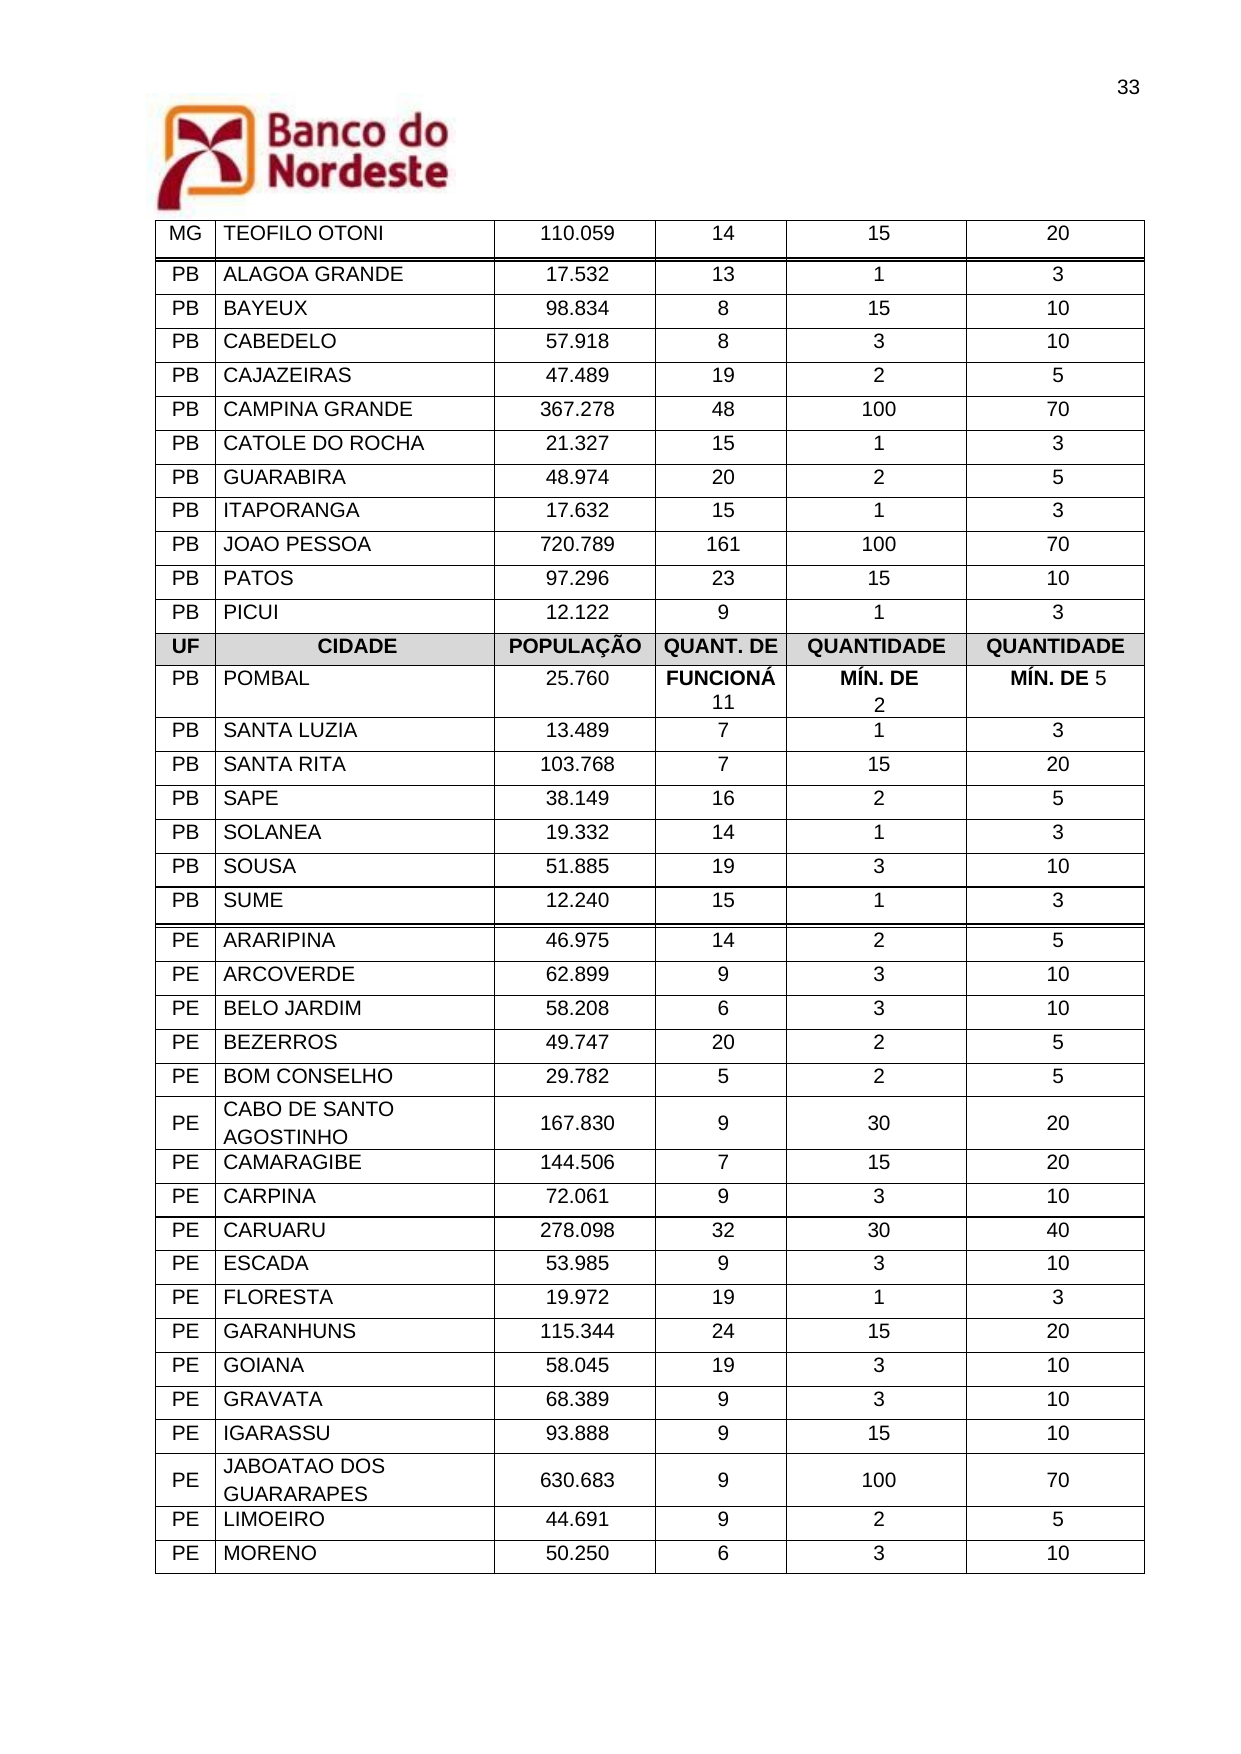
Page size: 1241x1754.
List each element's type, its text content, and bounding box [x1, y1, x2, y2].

table_cell 9 [656, 1184, 786, 1216]
table_cell 10 [967, 1541, 1144, 1573]
table_cell 3 [967, 600, 1144, 633]
table_cell 3 [967, 498, 1144, 531]
table_cell 49.747 [495, 1030, 655, 1062]
table_cell 72.061 [495, 1184, 655, 1216]
table_cell JOAO PESSOA [216, 532, 494, 565]
table_cell 9 [656, 600, 786, 633]
table_cell 278.098 [495, 1218, 655, 1250]
table_cell 5 [967, 1507, 1144, 1539]
table_cell 15 [787, 221, 966, 257]
table_cell PICUI [216, 600, 494, 633]
table_cell 20 [967, 752, 1144, 785]
table_cell 12.122 [495, 600, 655, 633]
table_cell PE [156, 1353, 215, 1386]
table_cell 10 [967, 996, 1144, 1028]
table_cell 3 [967, 820, 1144, 852]
table_cell 13 [656, 262, 786, 294]
table_cell 58.045 [495, 1353, 655, 1386]
table_cell 15 [787, 1420, 966, 1453]
table_cell UF [156, 634, 215, 665]
table_cell 97.296 [495, 566, 655, 599]
table_cell 20 [967, 1097, 1144, 1149]
table_cell 93.888 [495, 1420, 655, 1453]
table_cell PB [156, 363, 215, 396]
table_cell 15 [787, 1150, 966, 1182]
table_cell 5 [967, 928, 1144, 961]
table_cell 14 [656, 221, 786, 257]
table_cell 10 [967, 566, 1144, 599]
table_cell 167.830 [495, 1097, 655, 1149]
table_cell 15 [656, 888, 786, 923]
table_cell 3 [787, 996, 966, 1028]
table_cell 70 [967, 532, 1144, 565]
table_cell 19 [656, 363, 786, 396]
table_cell SOUSA [216, 854, 494, 886]
table_cell 5 [967, 465, 1144, 497]
table_cell 100 [787, 1454, 966, 1506]
table_cell CAJAZEIRAS [216, 363, 494, 396]
table_cell 19 [656, 1285, 786, 1318]
table_cell PE [156, 1454, 215, 1506]
table_cell 20 [967, 1319, 1144, 1352]
table_cell 68.389 [495, 1387, 655, 1419]
table_cell 15 [787, 566, 966, 599]
table_cell 3 [967, 718, 1144, 751]
table_cell 9 [656, 1097, 786, 1149]
table_cell 10 [967, 1353, 1144, 1386]
table_cell PATOS [216, 566, 494, 599]
table_cell 3 [967, 888, 1144, 923]
table_cell 115.344 [495, 1319, 655, 1352]
table_cell PE [156, 928, 215, 961]
table_cell PB [156, 786, 215, 819]
table_cell 20 [656, 1030, 786, 1062]
table_cell 3 [967, 1285, 1144, 1318]
table_cell PE [156, 1541, 215, 1573]
table_cell 144.506 [495, 1150, 655, 1182]
table_cell POPULAÇÃO [495, 634, 655, 665]
table_cell 23 [656, 566, 786, 599]
table_cell 20 [656, 465, 786, 497]
table_cell 8 [656, 295, 786, 328]
table_cell PE [156, 1420, 215, 1453]
table_cell 40 [967, 1218, 1144, 1250]
table_cell 110.059 [495, 221, 655, 257]
table_cell 10 [967, 1420, 1144, 1453]
table_cell 38.149 [495, 786, 655, 819]
table_cell 10 [967, 329, 1144, 362]
table_cell 1 [787, 600, 966, 633]
table_cell 48 [656, 397, 786, 430]
table_cell 29.782 [495, 1064, 655, 1096]
table_cell PB [156, 854, 215, 886]
table_cell 3 [787, 329, 966, 362]
table_cell 14 [656, 928, 786, 961]
table_cell 630.683 [495, 1454, 655, 1506]
table_cell 9 [656, 1387, 786, 1419]
table_cell BELO JARDIM [216, 996, 494, 1028]
table_cell SOLANEA [216, 820, 494, 852]
table_cell 19.972 [495, 1285, 655, 1318]
table_cell CIDADE [216, 634, 494, 665]
table_cell 62.899 [495, 962, 655, 994]
table_cell 2 [787, 465, 966, 497]
table_cell 15 [656, 498, 786, 531]
table_cell PB [156, 718, 215, 751]
table_cell 70 [967, 397, 1144, 430]
table_cell MG [156, 221, 215, 257]
table_cell PB [156, 532, 215, 565]
table_cell PE [156, 1507, 215, 1539]
table_cell 3 [787, 962, 966, 994]
table_cell FUNCIONÁ 11 [656, 666, 786, 717]
table_cell 25.760 [495, 666, 655, 717]
table_cell CARPINA [216, 1184, 494, 1216]
table_cell SANTA LUZIA [216, 718, 494, 751]
table_cell 15 [787, 1319, 966, 1352]
table_cell 32 [656, 1218, 786, 1250]
table_cell GRAVATA [216, 1387, 494, 1419]
table_cell PE [156, 1030, 215, 1062]
table_cell PE [156, 1285, 215, 1318]
table_cell PB [156, 431, 215, 463]
table_cell PB [156, 600, 215, 633]
table_cell ARCOVERDE [216, 962, 494, 994]
table_cell 1 [787, 1285, 966, 1318]
table_cell 9 [656, 1420, 786, 1453]
table_cell 1 [787, 888, 966, 923]
table_cell 10 [967, 1387, 1144, 1419]
table_cell 1 [787, 820, 966, 852]
table_cell 367.278 [495, 397, 655, 430]
table_cell 3 [967, 431, 1144, 463]
table_cell 2 [787, 928, 966, 961]
table_cell GARANHUNS [216, 1319, 494, 1352]
table_cell 9 [656, 1454, 786, 1506]
table_cell PB [156, 566, 215, 599]
table_cell PE [156, 1097, 215, 1149]
table_cell QUANTIDADE [787, 634, 966, 665]
table_cell 17.632 [495, 498, 655, 531]
table_cell SAPE [216, 786, 494, 819]
table_cell 53.985 [495, 1251, 655, 1284]
table_cell 5 [967, 786, 1144, 819]
table_cell IGARASSU [216, 1420, 494, 1453]
table_cell PE [156, 1150, 215, 1182]
table_cell 5 [967, 1030, 1144, 1062]
table_cell 30 [787, 1097, 966, 1149]
table_cell 19 [656, 854, 786, 886]
table_cell SANTA RITA [216, 752, 494, 785]
table_cell 98.834 [495, 295, 655, 328]
table_cell 24 [656, 1319, 786, 1352]
table_cell CAMPINA GRANDE [216, 397, 494, 430]
table_cell PE [156, 1184, 215, 1216]
table_cell PB [156, 666, 215, 717]
table_cell 21.327 [495, 431, 655, 463]
table_cell CABEDELO [216, 329, 494, 362]
table_cell 20 [967, 221, 1144, 257]
table_cell 2 [787, 1030, 966, 1062]
table_cell PE [156, 1218, 215, 1250]
table_cell 58.208 [495, 996, 655, 1028]
table_cell 3 [967, 262, 1144, 294]
table_cell 10 [967, 962, 1144, 994]
table_cell 15 [787, 295, 966, 328]
table_cell 10 [967, 295, 1144, 328]
table_cell 7 [656, 718, 786, 751]
table_cell PB [156, 888, 215, 923]
table_cell 51.885 [495, 854, 655, 886]
table_cell 20 [967, 1150, 1144, 1182]
table_cell 9 [656, 1507, 786, 1539]
table_cell 16 [656, 786, 786, 819]
table_cell BOM CONSELHO [216, 1064, 494, 1096]
table_cell QUANTIDADE [967, 634, 1144, 665]
table_cell 103.768 [495, 752, 655, 785]
table_cell CATOLE DO ROCHA [216, 431, 494, 463]
table_cell 10 [967, 1251, 1144, 1284]
table_cell PB [156, 498, 215, 531]
table_cell 7 [656, 1150, 786, 1182]
table_cell PB [156, 295, 215, 328]
table_cell POMBAL [216, 666, 494, 717]
table_cell 19 [656, 1353, 786, 1386]
table_cell 48.974 [495, 465, 655, 497]
table_cell 1 [787, 262, 966, 294]
table_cell MÍN. DE 5 [967, 666, 1144, 717]
table_cell PE [156, 962, 215, 994]
table_cell 9 [656, 1251, 786, 1284]
table_cell BEZERROS [216, 1030, 494, 1062]
table_cell 44.691 [495, 1507, 655, 1539]
table_cell 720.789 [495, 532, 655, 565]
table_cell PE [156, 1387, 215, 1419]
table_cell PB [156, 262, 215, 294]
picture [145, 93, 456, 220]
table_cell 7 [656, 752, 786, 785]
table_cell BAYEUX [216, 295, 494, 328]
table_cell 2 [787, 786, 966, 819]
table_cell 8 [656, 329, 786, 362]
table_cell PE [156, 996, 215, 1028]
table_cell CARUARU [216, 1218, 494, 1250]
table_cell 3 [787, 1184, 966, 1216]
table_cell GUARABIRA [216, 465, 494, 497]
table_cell 3 [787, 1353, 966, 1386]
table_cell PB [156, 820, 215, 852]
table_cell 2 [787, 363, 966, 396]
table_cell 50.250 [495, 1541, 655, 1573]
table_cell GOIANA [216, 1353, 494, 1386]
table_cell 6 [656, 996, 786, 1028]
table_cell 3 [787, 1541, 966, 1573]
table_cell 13.489 [495, 718, 655, 751]
table_cell PB [156, 329, 215, 362]
table_cell PE [156, 1064, 215, 1096]
table_cell 5 [656, 1064, 786, 1096]
table_cell ESCADA [216, 1251, 494, 1284]
table_cell 2 [787, 1507, 966, 1539]
table_cell 100 [787, 532, 966, 565]
table_cell 5 [967, 363, 1144, 396]
table_cell FLORESTA [216, 1285, 494, 1318]
table_cell PB [156, 397, 215, 430]
table_cell 17.532 [495, 262, 655, 294]
table_cell 1 [787, 431, 966, 463]
table_cell TEOFILO OTONI [216, 221, 494, 257]
table_cell 2 [787, 1064, 966, 1096]
table_cell PE [156, 1319, 215, 1352]
table_cell PE [156, 1251, 215, 1284]
table_cell JABOATAO DOS GUARARAPES [216, 1454, 494, 1506]
table_cell 161 [656, 532, 786, 565]
table_cell CABO DE SANTO AGOSTINHO [216, 1097, 494, 1149]
table_cell 46.975 [495, 928, 655, 961]
table_cell 12.240 [495, 888, 655, 923]
table_cell LIMOEIRO [216, 1507, 494, 1539]
table_cell PB [156, 465, 215, 497]
table_cell 30 [787, 1218, 966, 1250]
table_cell PB [156, 752, 215, 785]
table_cell 14 [656, 820, 786, 852]
table_cell SUME [216, 888, 494, 923]
table_cell 3 [787, 1251, 966, 1284]
table_cell 9 [656, 962, 786, 994]
table_cell ITAPORANGA [216, 498, 494, 531]
table_cell 1 [787, 718, 966, 751]
table_cell 47.489 [495, 363, 655, 396]
table_cell MORENO [216, 1541, 494, 1573]
table_cell 100 [787, 397, 966, 430]
table_cell 5 [967, 1064, 1144, 1096]
table_cell 10 [967, 854, 1144, 886]
table_cell 3 [787, 1387, 966, 1419]
table_cell 1 [787, 498, 966, 531]
table_cell MÍN. DE 2 [787, 666, 966, 717]
table_cell 70 [967, 1454, 1144, 1506]
table_cell 6 [656, 1541, 786, 1573]
table_cell QUANT. DE [656, 634, 786, 665]
table_cell 57.918 [495, 329, 655, 362]
table_cell ALAGOA GRANDE [216, 262, 494, 294]
table_cell 10 [967, 1184, 1144, 1216]
table_cell 3 [787, 854, 966, 886]
table_cell 15 [787, 752, 966, 785]
table_cell 15 [656, 431, 786, 463]
table_cell ARARIPINA [216, 928, 494, 961]
table_cell CAMARAGIBE [216, 1150, 494, 1182]
table_cell 19.332 [495, 820, 655, 852]
